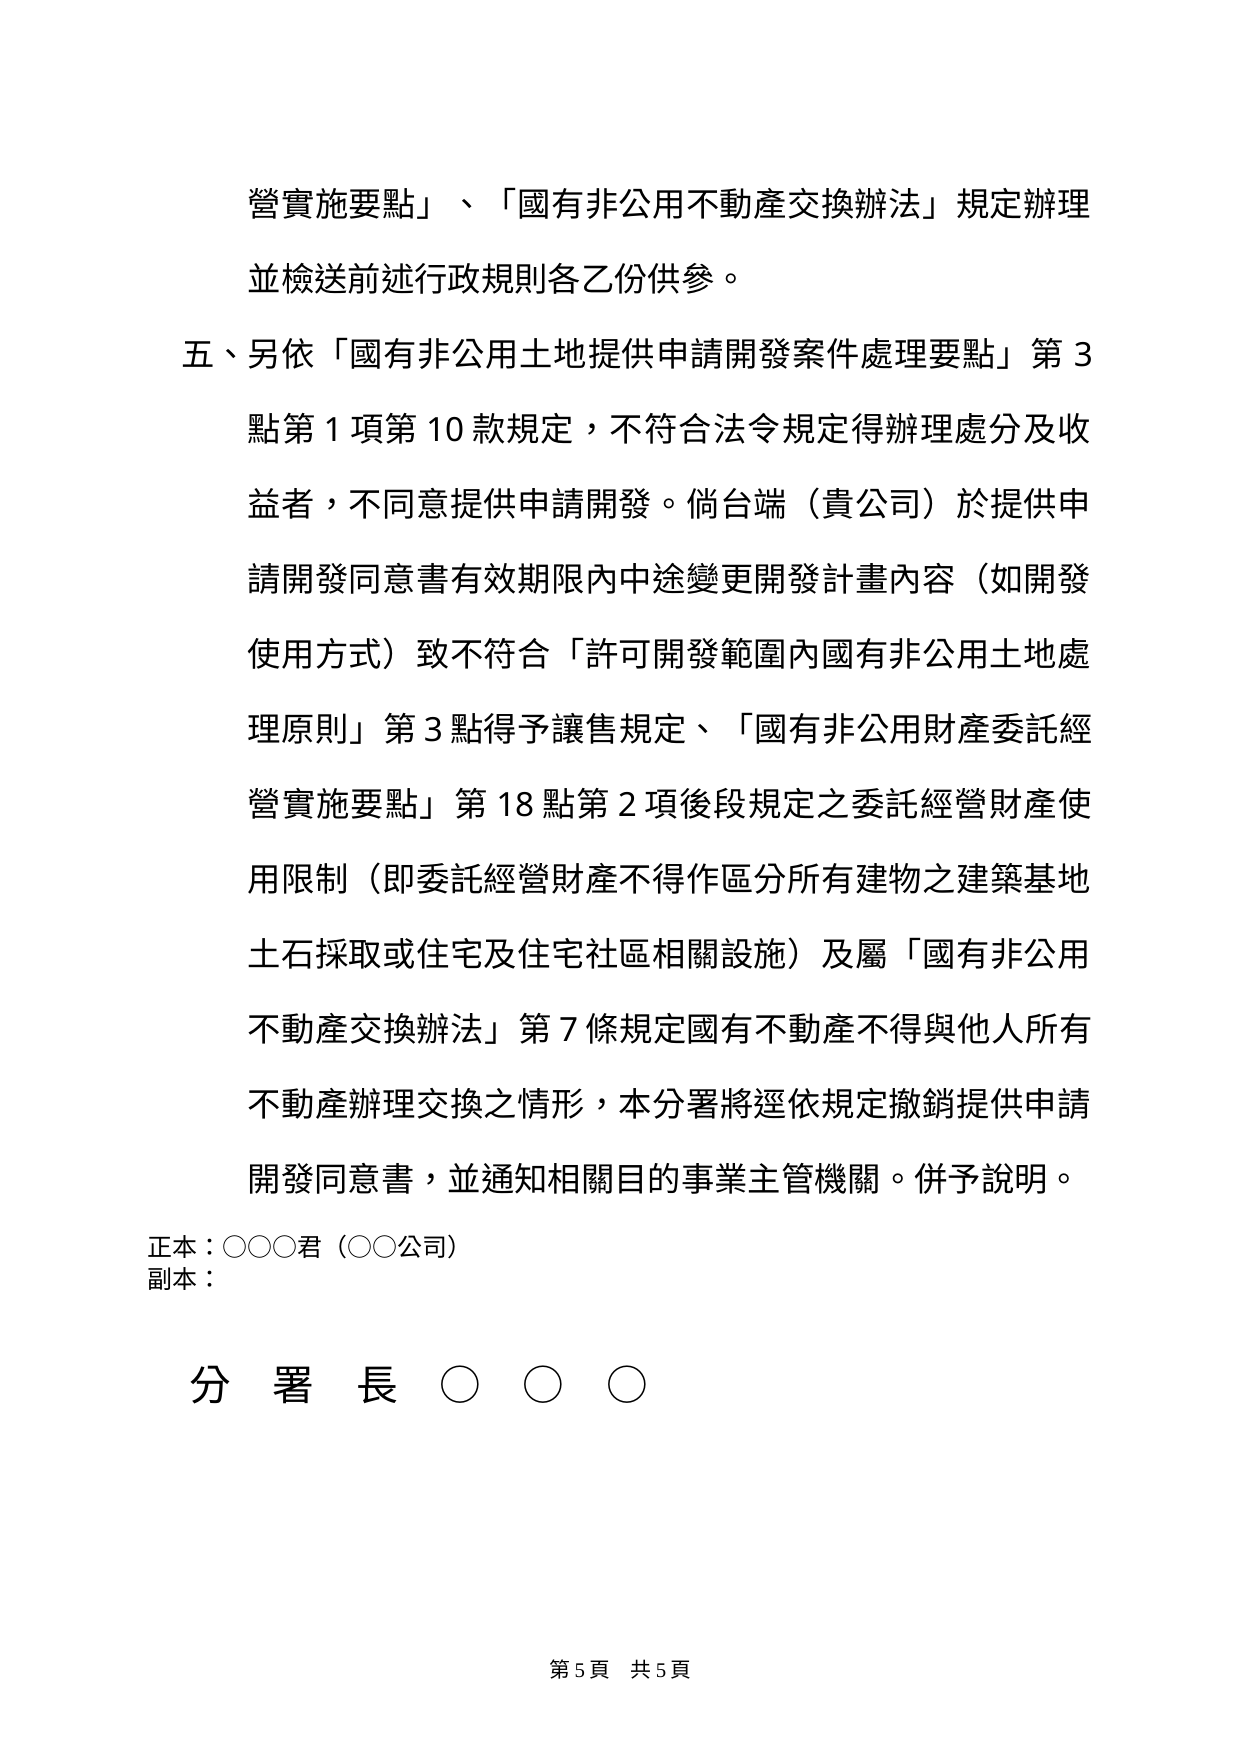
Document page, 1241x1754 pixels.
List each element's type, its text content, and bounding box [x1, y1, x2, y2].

text 分 署 長 ○ ○ ○ [148, 1344, 1092, 1419]
list 提供申請開發同意書有效期限內，台端（貴公司）應負擔之義務、注意事項請詳附承諾書，未列事項悉依「國有非公用土地提供申請開發案件處理要點」、「許可開發範圍內國有非公用土地處理原則」、「國有非公用財產委託經營實施要點」、「國有非公用不動產交換辦法」規定辦理，並檢送前述行政規則各乙份供參。 [181, 164, 1092, 314]
text 副本： [148, 1263, 1092, 1294]
list 另依「國有非公用土地提供申請開發案件處理要點」第3點第1項第10款規定，不符合法令規定得辦理處分及收益者，不同意提供申請開發。倘台端（貴公司）於提供申請開發同意書有效期限內中途變更開發計畫內容（如開發使用方式）致不符合「許可開發範圍內國有非公用土地處理原則」第3點得予讓售規定、「國有非公用財產委託經營實施要點」第18點第2項後段規定之委託經營財產使用限制（即委託經營財產不得作區分所有建物之建築基地、土石採取或住宅及住宅社區相關設施）及屬「國有非公用不動產交換辦法」第7條規定國有不動產不得與他人所有不動產辦理交換之情形，本分署將逕依規定撤銷提供申請開發同意書，並通知相關目的事業主管機關。併予說明。 [181, 314, 1092, 1214]
text 正本：○○○君（○○公司） [148, 1227, 1092, 1263]
